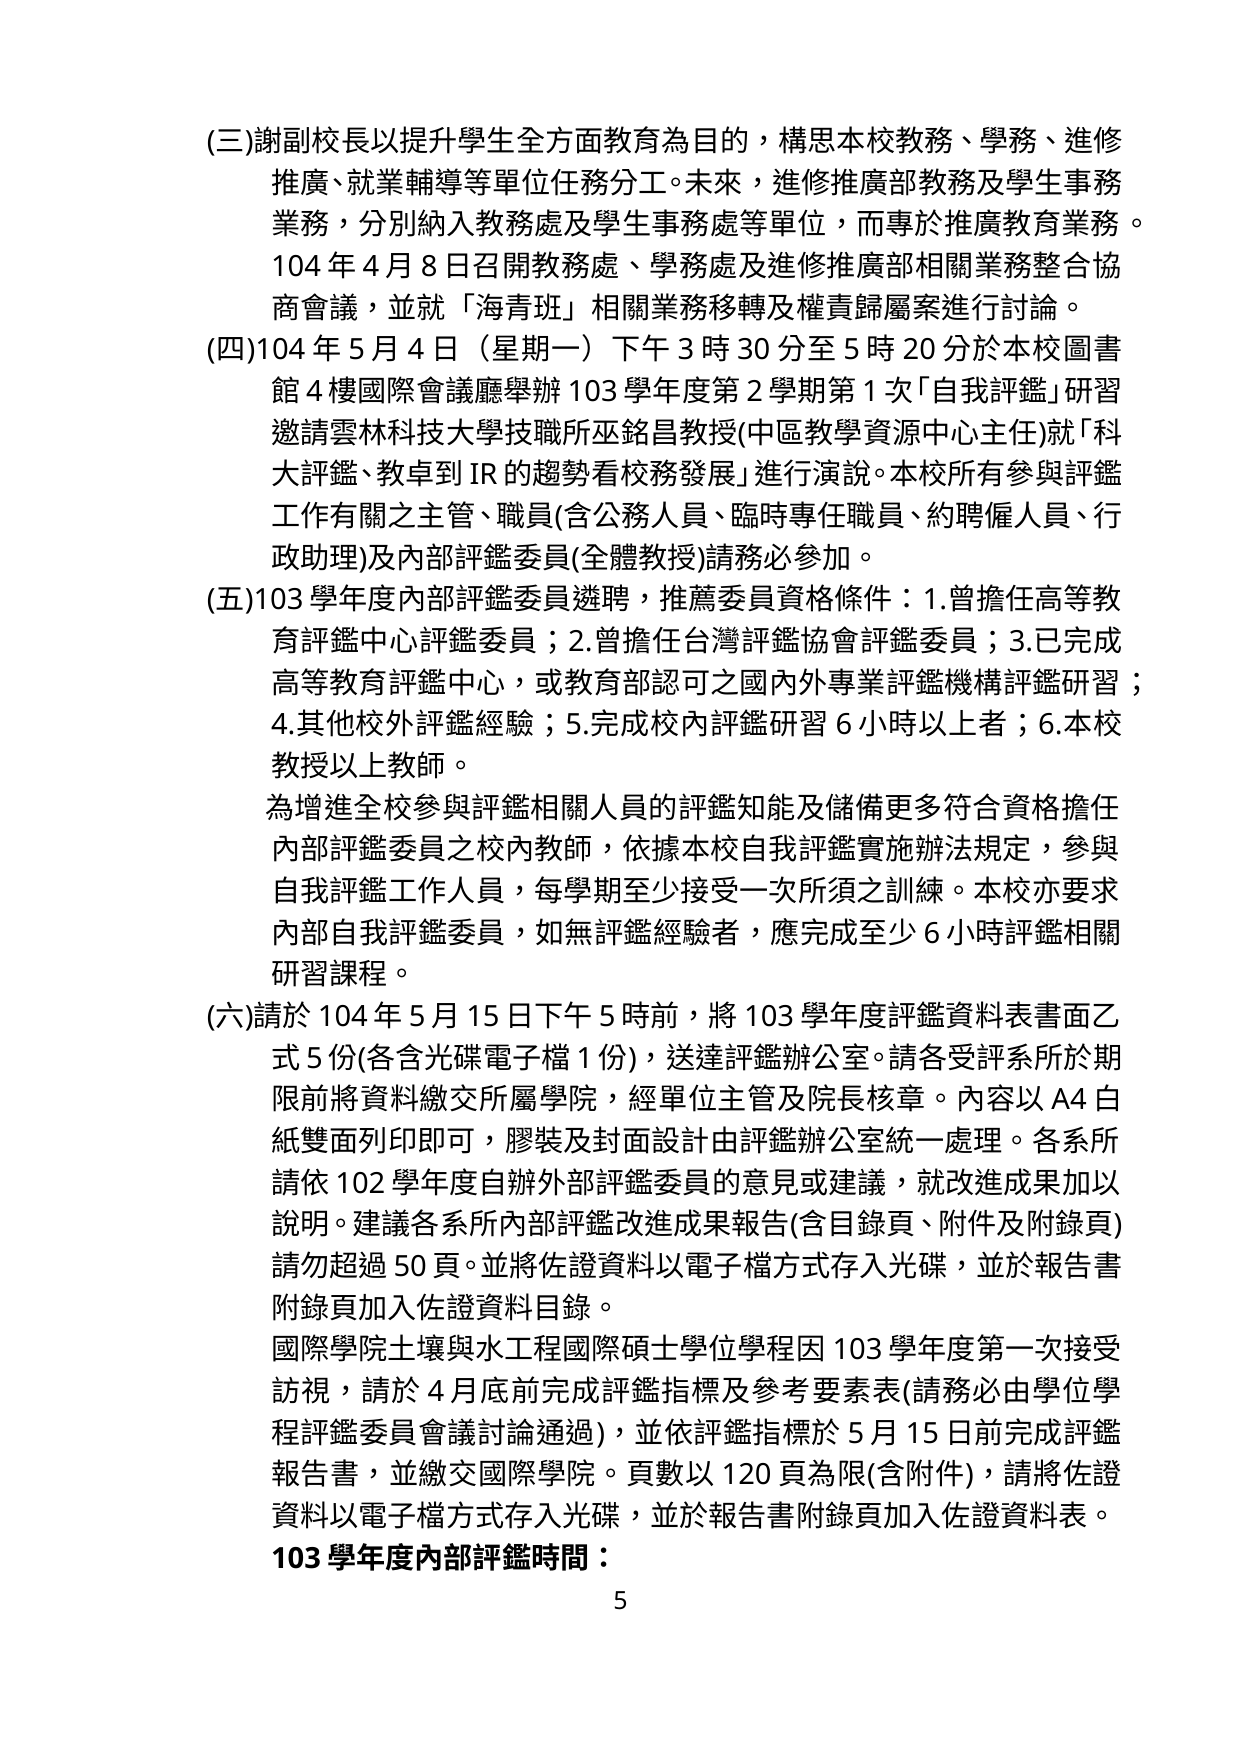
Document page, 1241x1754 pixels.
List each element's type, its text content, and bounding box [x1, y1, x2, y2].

text (四)104年5月4日（星期一）下午3時30分至5時20分於本校圖書館4樓國際會議廳舉辦103學年度第2學期第1次「自我評鑑」研習。邀請雲林科技大學技職所巫銘昌教授(中區教學資源中心主任)就「科大評鑑、教卓到IR的趨勢看校務發展」進行演說。本校所有參與評鑑工作有關之主管、職員(含公務人員、臨時專任職員、約聘僱人員、行政助理)及內部評鑑委員(全體教授)請務必參加。 [207, 326, 1122, 576]
text (六)請於104年5月15日下午5時前，將103學年度評鑑資料表書面乙式5份(各含光碟電子檔1份)，送達評鑑辦公室。請各受評系所於期限前將資料繳交所屬學院，經單位主管及院長核章。內容以A4白紙雙面列印即可，膠裝及封面設計由評鑑辦公室統一處理。各系所請依102學年度自辦外部評鑑委員的意見或建議，就改進成果加以說明。建議各系所內部評鑑改進成果報告(含目錄頁、附件及附錄頁)請勿超過50頁。並將佐證資料以電子檔方式存入光碟，並於報告書附錄頁加入佐證資料目錄。 國際學院土壤與水工程國際碩士學位學程因103學年度第一次接受訪視，請於4月底前完成評鑑指標及參考要素表(請務必由學位學程評鑑委員會議討論通過)，並依評鑑指標於5月15日前完成評鑑報告書，並繳交國際學院。頁數以120頁為限(含附件)，請將佐證資料以電子檔方式存入光碟，並於報告書附錄頁加入佐證資料表。 [207, 993, 1122, 1535]
text 103學年度內部評鑑時間： [271, 1535, 1122, 1576]
text (三)謝副校長以提升學生全方面教育為目的，構思本校教務、學務、進修推廣、就業輔導等單位任務分工。未來，進修推廣部教務及學生事務業務，分別納入教務處及學生事務處等單位，而專於推廣教育業務。104年4月8日召開教務處、學務處及進修推廣部相關業務整合協商會議，並就「海青班」相關業務移轉及權責歸屬案進行討論。 [207, 118, 1122, 326]
text (五)103學年度內部評鑑委員遴聘，推薦委員資格條件：1.曾擔任高等教育評鑑中心評鑑委員；2.曾擔任台灣評鑑協會評鑑委員；3.已完成高等教育評鑑中心，或教育部認可之國內外專業評鑑機構評鑑研習；4.其他校外評鑑經驗；5.完成校內評鑑研習6小時以上者；6.本校教授以上教師。 [207, 576, 1122, 785]
text 為增進全校參與評鑑相關人員的評鑑知能及儲備更多符合資格擔任內部評鑑委員之校內教師，依據本校自我評鑑實施辦法規定，參與自我評鑑工作人員，每學期至少接受一次所須之訓練。本校亦要求內部自我評鑑委員，如無評鑑經驗者，應完成至少6小時評鑑相關研習課程。 [265, 785, 1122, 993]
